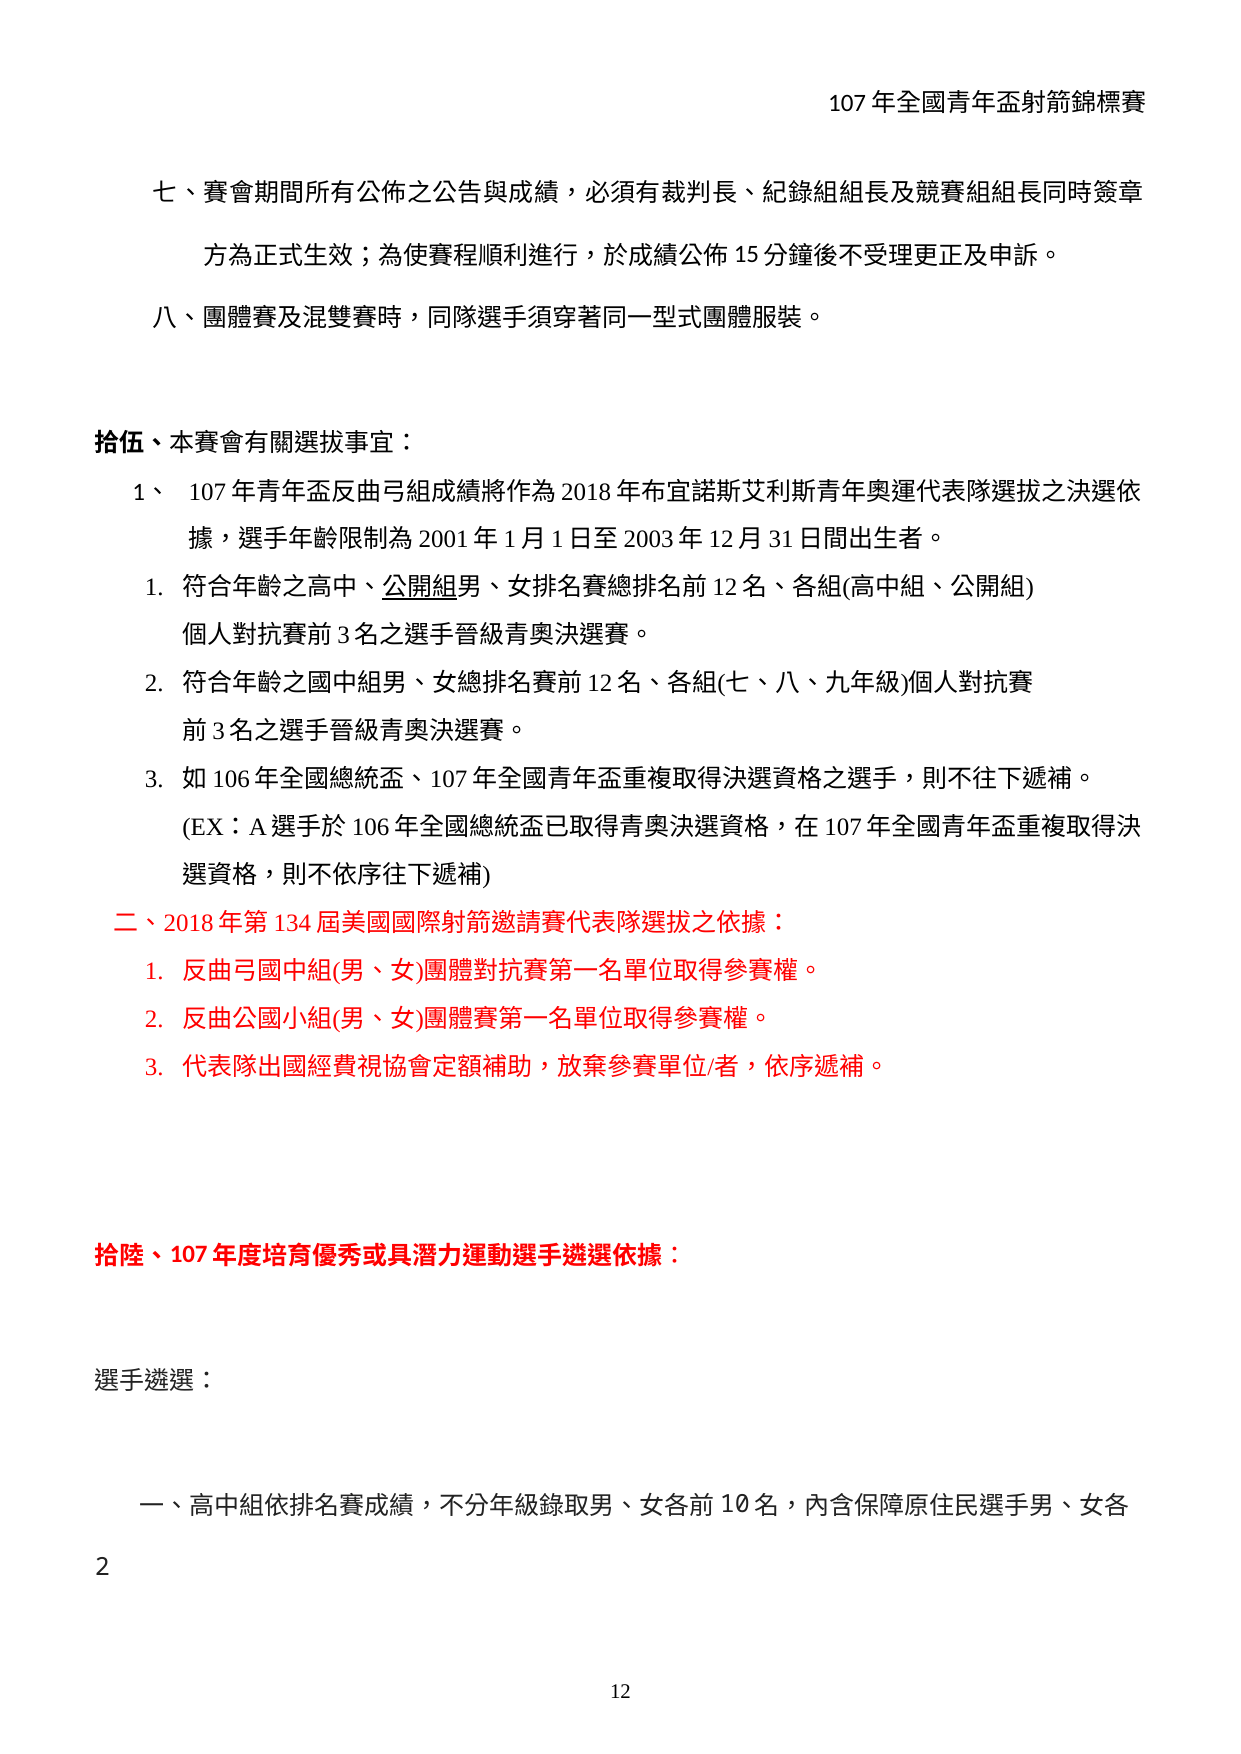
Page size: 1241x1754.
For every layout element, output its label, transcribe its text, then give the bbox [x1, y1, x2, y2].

text 個人對抗賽前3名之選手晉級青奧決選賽。 [182, 605, 1146, 653]
text 拾陸、107年度培育優秀或具潛力運動選手遴選依據： [94, 1212, 1146, 1274]
list 107年青年盃反曲弓組成績將作為2018年布宜諾斯艾利斯青年奧運代表隊選拔之決選依 [132, 462, 1146, 509]
list 如106年全國總統盃、107年全國青年盃重複取得決選資格之選手，則不往下遞補。(EX：A選手於106年全國總統盃已取得青奧決選資格，在107年全國青年盃重複取得決選資格，則不依序往下遞補) [144, 749, 1146, 893]
list 符合年齡之高中、公開組男、女排名賽總排名前12名、各組(高中組、公開組) [144, 557, 1146, 605]
list 反曲公國小組(男、女)團體賽第一名單位取得參賽權。 [144, 989, 1146, 1037]
text 七、賽會期間所有公佈之公告與成績，必須有裁判長、紀錄組組長及競賽組組長同時簽章方為正式生效；為使賽程順利進行，於成績公佈15分鐘後不受理更正及申訴。 [153, 149, 1146, 274]
text 選手遴選： [94, 1337, 1146, 1399]
text 八、團體賽及混雙賽時，同隊選手須穿著同一型式團體服裝。 [153, 274, 1146, 337]
text 二、2018年第134屆美國國際射箭邀請賽代表隊選拔之依據： [94, 893, 1146, 941]
text 拾伍、本賽會有關選拔事宜： [94, 399, 1146, 462]
list 代表隊出國經費視協會定額補助，放棄參賽單位/者，依序遞補。 [144, 1037, 1146, 1084]
text 據，選手年齡限制為2001年1月1日至2003年12月31日間出生者。 [188, 509, 1146, 557]
list 反曲弓國中組(男、女)團體對抗賽第一名單位取得參賽權。 [144, 941, 1146, 989]
text 一、高中組依排名賽成績，不分年級錄取男、女各前10名，內含保障原住民選手男、女各2 [94, 1462, 1146, 1587]
text 前3名之選手晉級青奧決選賽。 [182, 701, 1146, 749]
list 符合年齡之國中組男、女總排名賽前12名、各組(七、八、九年級)個人對抗賽 [144, 653, 1146, 701]
